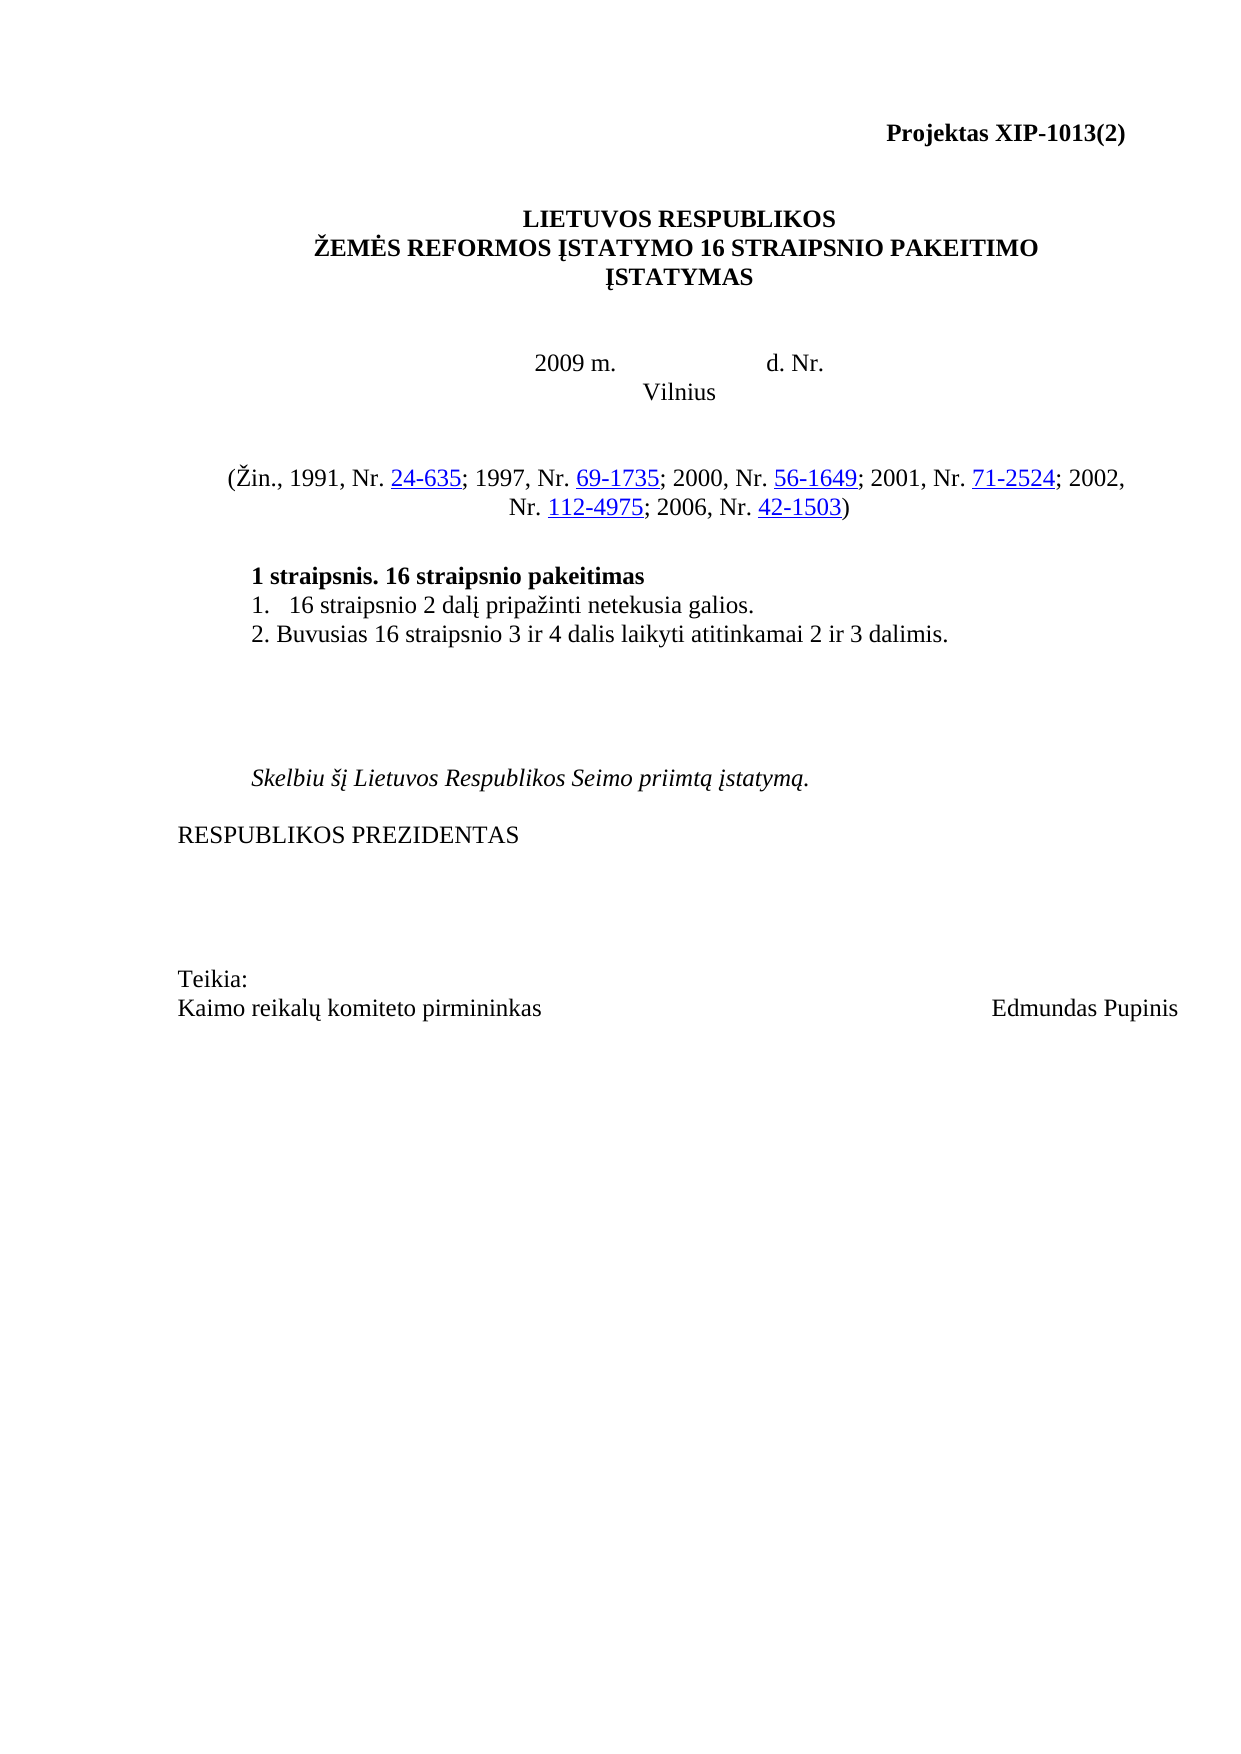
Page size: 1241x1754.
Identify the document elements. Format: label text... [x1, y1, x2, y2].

text Nr. 112-4975; 2006, Nr. 42-1503) [177, 492, 1181, 521]
text Vilnius [177, 377, 1181, 406]
text Projektas XIP-1013(2) [886, 118, 1181, 147]
text RESPUBLIKOS PREZIDENTAS [177, 820, 1181, 849]
text 2009 m. d. Nr. [177, 348, 1181, 377]
text LIETUVOS RESPUBLIKOS [177, 204, 1181, 233]
text Teikia: [177, 964, 1181, 993]
text ĮSTATYMAS [177, 262, 1181, 291]
text Kaimo reikalų komiteto pirmininkas Edmundas Pupinis [177, 993, 1181, 1021]
text 1. 16 straipsnio 2 dalį pripažinti netekusia galios. [251, 590, 1181, 619]
text 1 straipsnis. 16 straipsnio pakeitimas [251, 561, 1181, 590]
text ŽEMĖS REFORMOS ĮSTATYMO 16 STRAIPSNIO PAKEITIMO [177, 233, 1181, 262]
text 2. Buvusias 16 straipsnio 3 ir 4 dalis laikyti atitinkamai 2 ir 3 dalimis. [177, 619, 1181, 648]
text (Žin., 1991, Nr. 24-635; 1997, Nr. 69-1735; 2000, Nr. 56-1649; 2001, Nr. 71-2524; 2002, [177, 463, 1181, 492]
text Skelbiu šį Lietuvos Respublikos Seimo priimtą įstatymą. [177, 763, 1181, 791]
